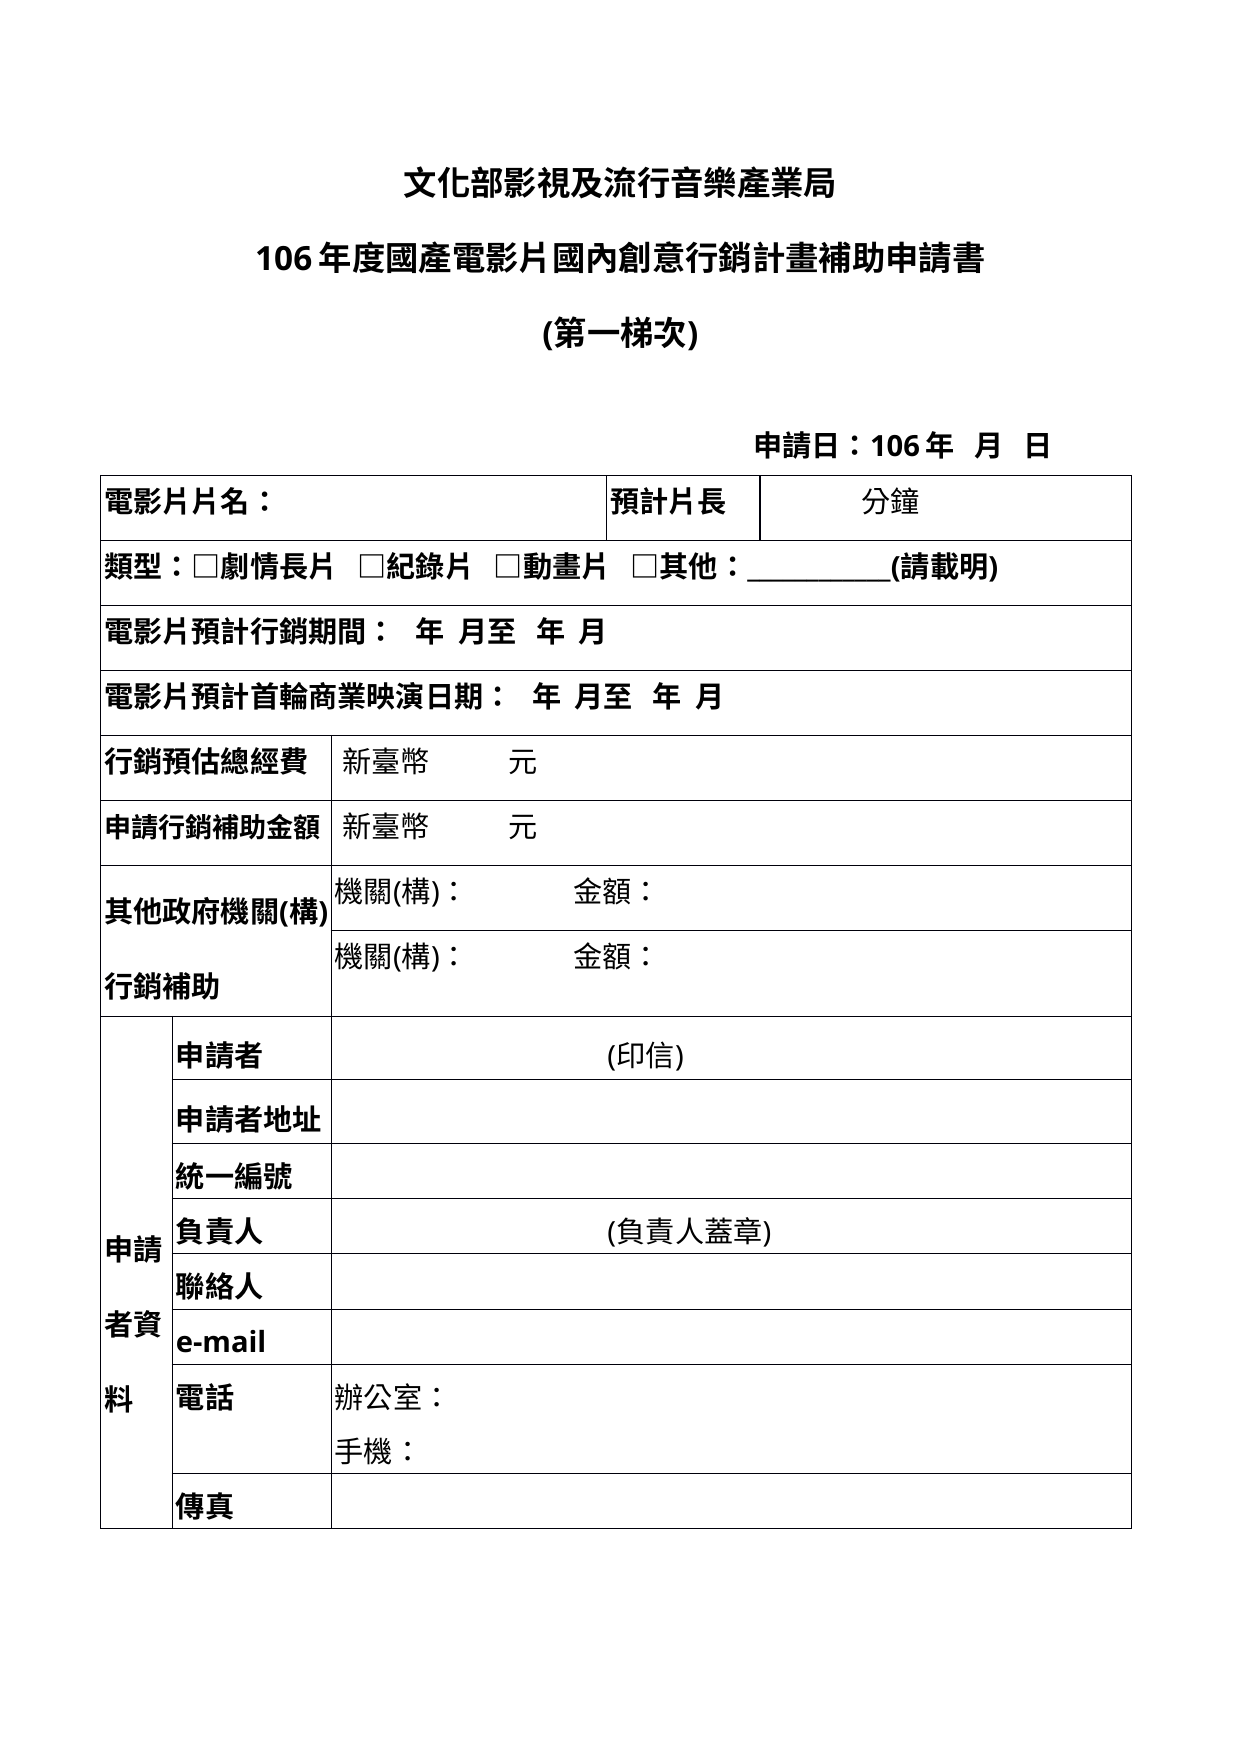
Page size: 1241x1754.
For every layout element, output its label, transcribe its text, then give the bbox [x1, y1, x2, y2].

table_cell 申請者 [173, 1017, 331, 1079]
table_cell 聯絡人 [173, 1254, 331, 1308]
table_cell 統一編號 [173, 1144, 331, 1198]
table_cell 類型：□劇情長片 □紀錄片 □動畫片 □其他：____________(請載明) [101, 541, 1131, 605]
table_cell 負責人 [173, 1199, 331, 1253]
table_cell 申請者資料 [101, 1017, 172, 1528]
table_header 電影片片名： [101, 476, 606, 540]
table_cell [332, 1474, 1131, 1528]
table_header 分鐘 [761, 476, 1131, 540]
table_cell [332, 1310, 1131, 1364]
text 申請日：106年 月 日 [187, 400, 1053, 475]
table_cell 電話 [173, 1365, 331, 1473]
table_cell 申請者地址 [173, 1080, 331, 1143]
table_cell (負責人蓋章) [332, 1199, 1131, 1253]
table_cell 申請行銷補助金額 [101, 801, 331, 865]
table_cell 新臺幣 元 [332, 736, 1131, 800]
table_cell 電影片預計首輪商業映演日期： 年 月至 年 月 [101, 671, 1131, 735]
table_cell [332, 1254, 1131, 1308]
table_cell 辦公室： 手機： [332, 1365, 1131, 1473]
table_cell (印信) [332, 1017, 1131, 1079]
text 文化部影視及流行音樂產業局 [187, 137, 1053, 212]
text 106年度國產電影片國內創意行銷計畫補助申請書 [187, 212, 1053, 287]
table_cell 機關(構)： 金額： [332, 931, 1131, 1016]
table_cell e-mail [173, 1310, 331, 1364]
table_cell 其他政府機關(構) 行銷補助 [101, 866, 331, 1016]
text (第一梯次) [187, 287, 1053, 362]
table_cell 電影片預計行銷期間： 年 月至 年 月 [101, 606, 1131, 670]
table_cell [332, 1080, 1131, 1143]
table_header 預計片長 [607, 476, 759, 540]
table_cell 行銷預估總經費 [101, 736, 331, 800]
table_cell 傳真 [173, 1474, 331, 1528]
table_cell 新臺幣 元 [332, 801, 1131, 865]
table_cell 機關(構)： 金額： [332, 866, 1131, 930]
table_cell [332, 1144, 1131, 1198]
